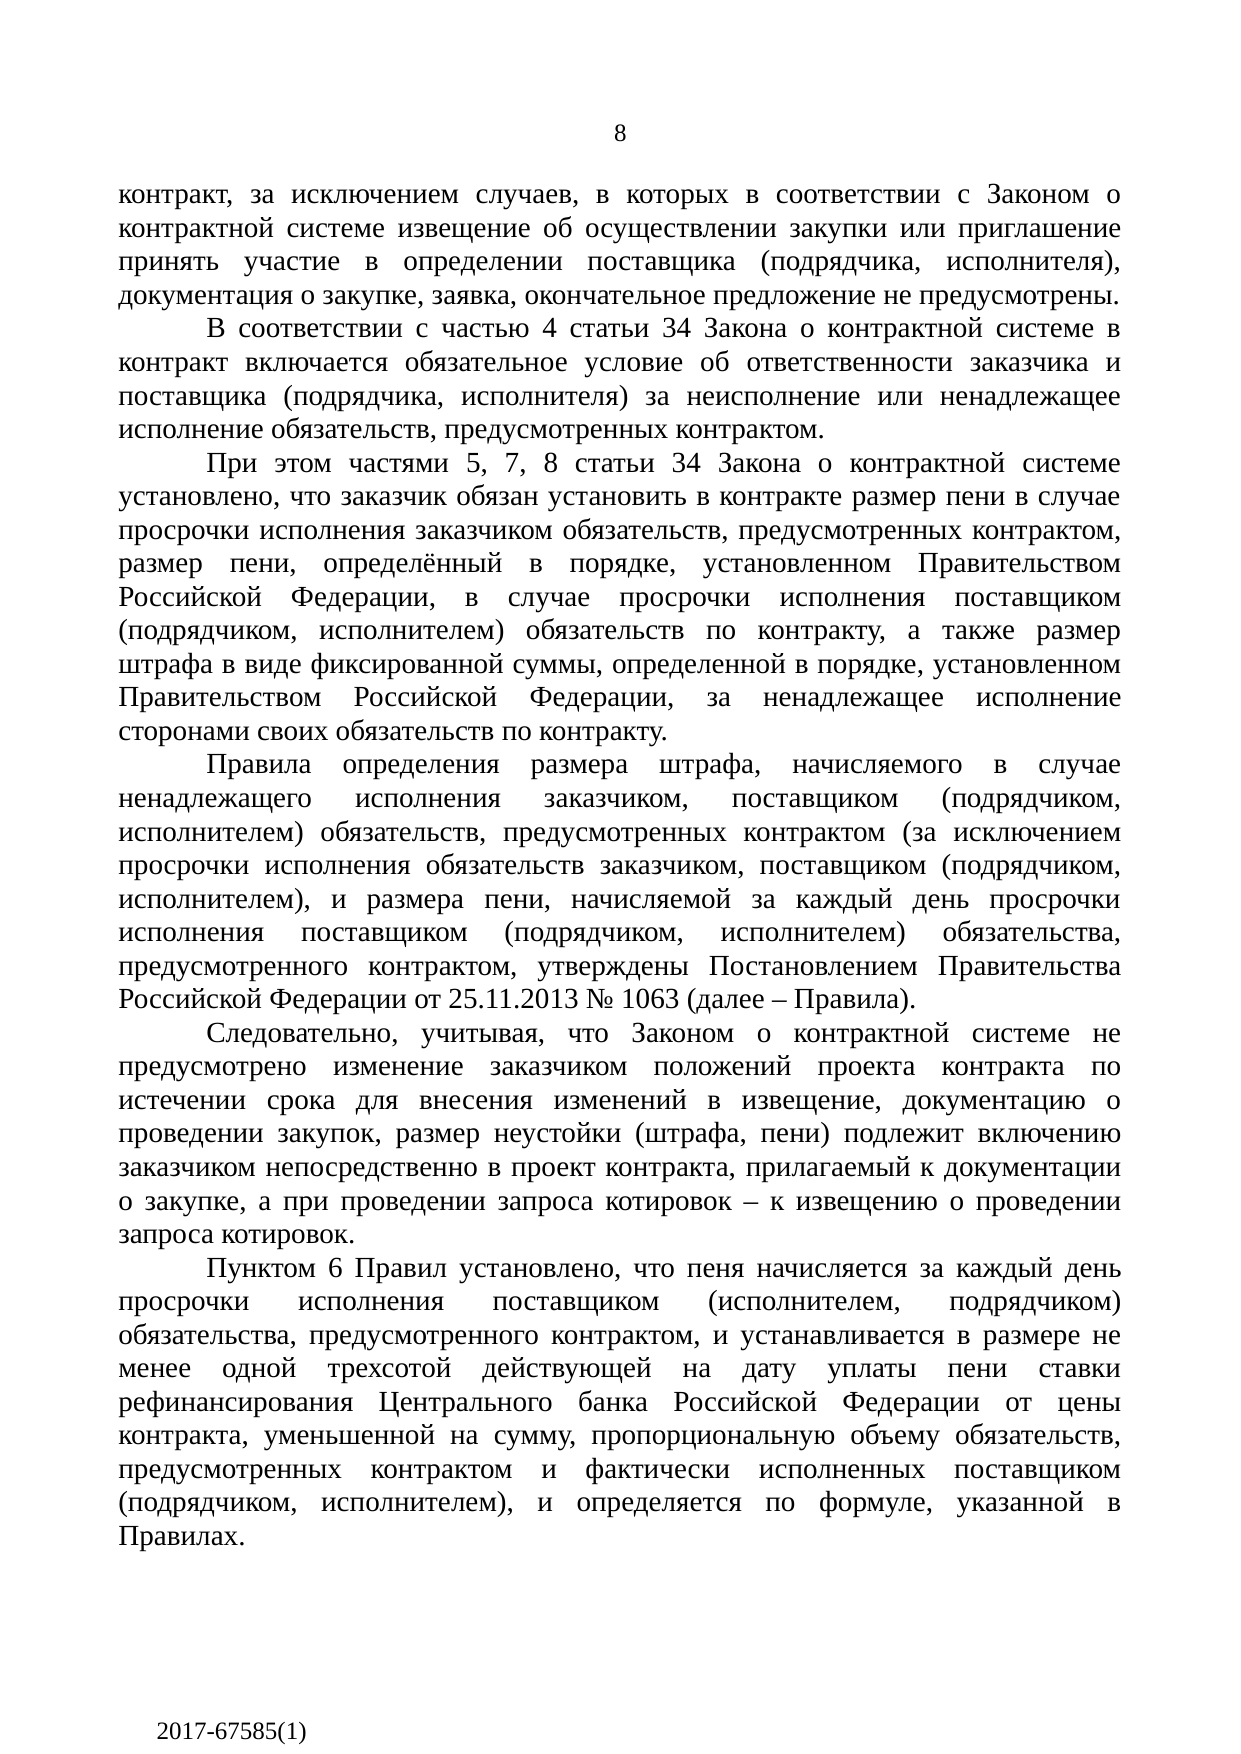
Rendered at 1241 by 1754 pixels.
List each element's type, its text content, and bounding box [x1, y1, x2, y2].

text Пунктом 6 Правил установлено, что пеня начисляется за каждый день просрочки исполнения поставщиком (исполнителем, подрядчиком) обязательства, предусмотренного контрактом, и устанавливается в размере не менее одной трехсотой действующей на дату уплаты пени ставки рефинансирования Центрального банка Российской Федерации от цены контракта, уменьшенной на сумму, пропорциональную объему обязательств, предусмотренных контрактом и фактически исполненных поставщиком (подрядчиком, исполнителем), и определяется по формуле, указанной в Правилах. [118, 1250, 1122, 1552]
text При этом частями 5, 7, 8 статьи 34 Закона о контрактной системе установлено, что заказчик обязан установить в контракте размер пени в случае просрочки исполнения заказчиком обязательств, предусмотренных контрактом, размер пени, определённый в порядке, установленном Правительством Российской Федерации, в случае просрочки исполнения поставщиком (подрядчиком, исполнителем) обязательств по контракту, а также размер штрафа в виде фиксированной суммы, определенной в порядке, установленном Правительством Российской Федерации, за ненадлежащее исполнение сторонами своих обязательств по контракту. [118, 445, 1122, 747]
text В соответствии с частью 4 статьи 34 Закона о контрактной системе в контракт включается обязательное условие об ответственности заказчика и поставщика (подрядчика, исполнителя) за неисполнение или ненадлежащее исполнение обязательств, предусмотренных контрактом. [118, 311, 1122, 445]
text Правила определения размера штрафа, начисляемого в случае ненадлежащего исполнения заказчиком, поставщиком (подрядчиком, исполнителем) обязательств, предусмотренных контрактом (за исключением просрочки исполнения обязательств заказчиком, поставщиком (подрядчиком, исполнителем), и размера пени, начисляемой за каждый день просрочки исполнения поставщиком (подрядчиком, исполнителем) обязательства, предусмотренного контрактом, утверждены Постановлением Правительства Российской Федерации от 25.11.2013 № 1063 (далее – Правила). [118, 747, 1122, 1015]
text Следовательно, учитывая, что Законом о контрактной системе не предусмотрено изменение заказчиком положений проекта контракта по истечении срока для внесения изменений в извещение, документацию о проведении закупок, размер неустойки (штрафа, пени) подлежит включению заказчиком непосредственно в проект контракта, прилагаемый к документации о закупке, а при проведении запроса котировок – к извещению о проведении запроса котировок. [118, 1015, 1122, 1250]
text контракт, за исключением случаев, в которых в соответствии с Законом о контрактной системе извещение об осуществлении закупки или приглашение принять участие в определении поставщика (подрядчика, исполнителя), документация о закупке, заявка, окончательное предложение не предусмотрены. [118, 176, 1122, 311]
